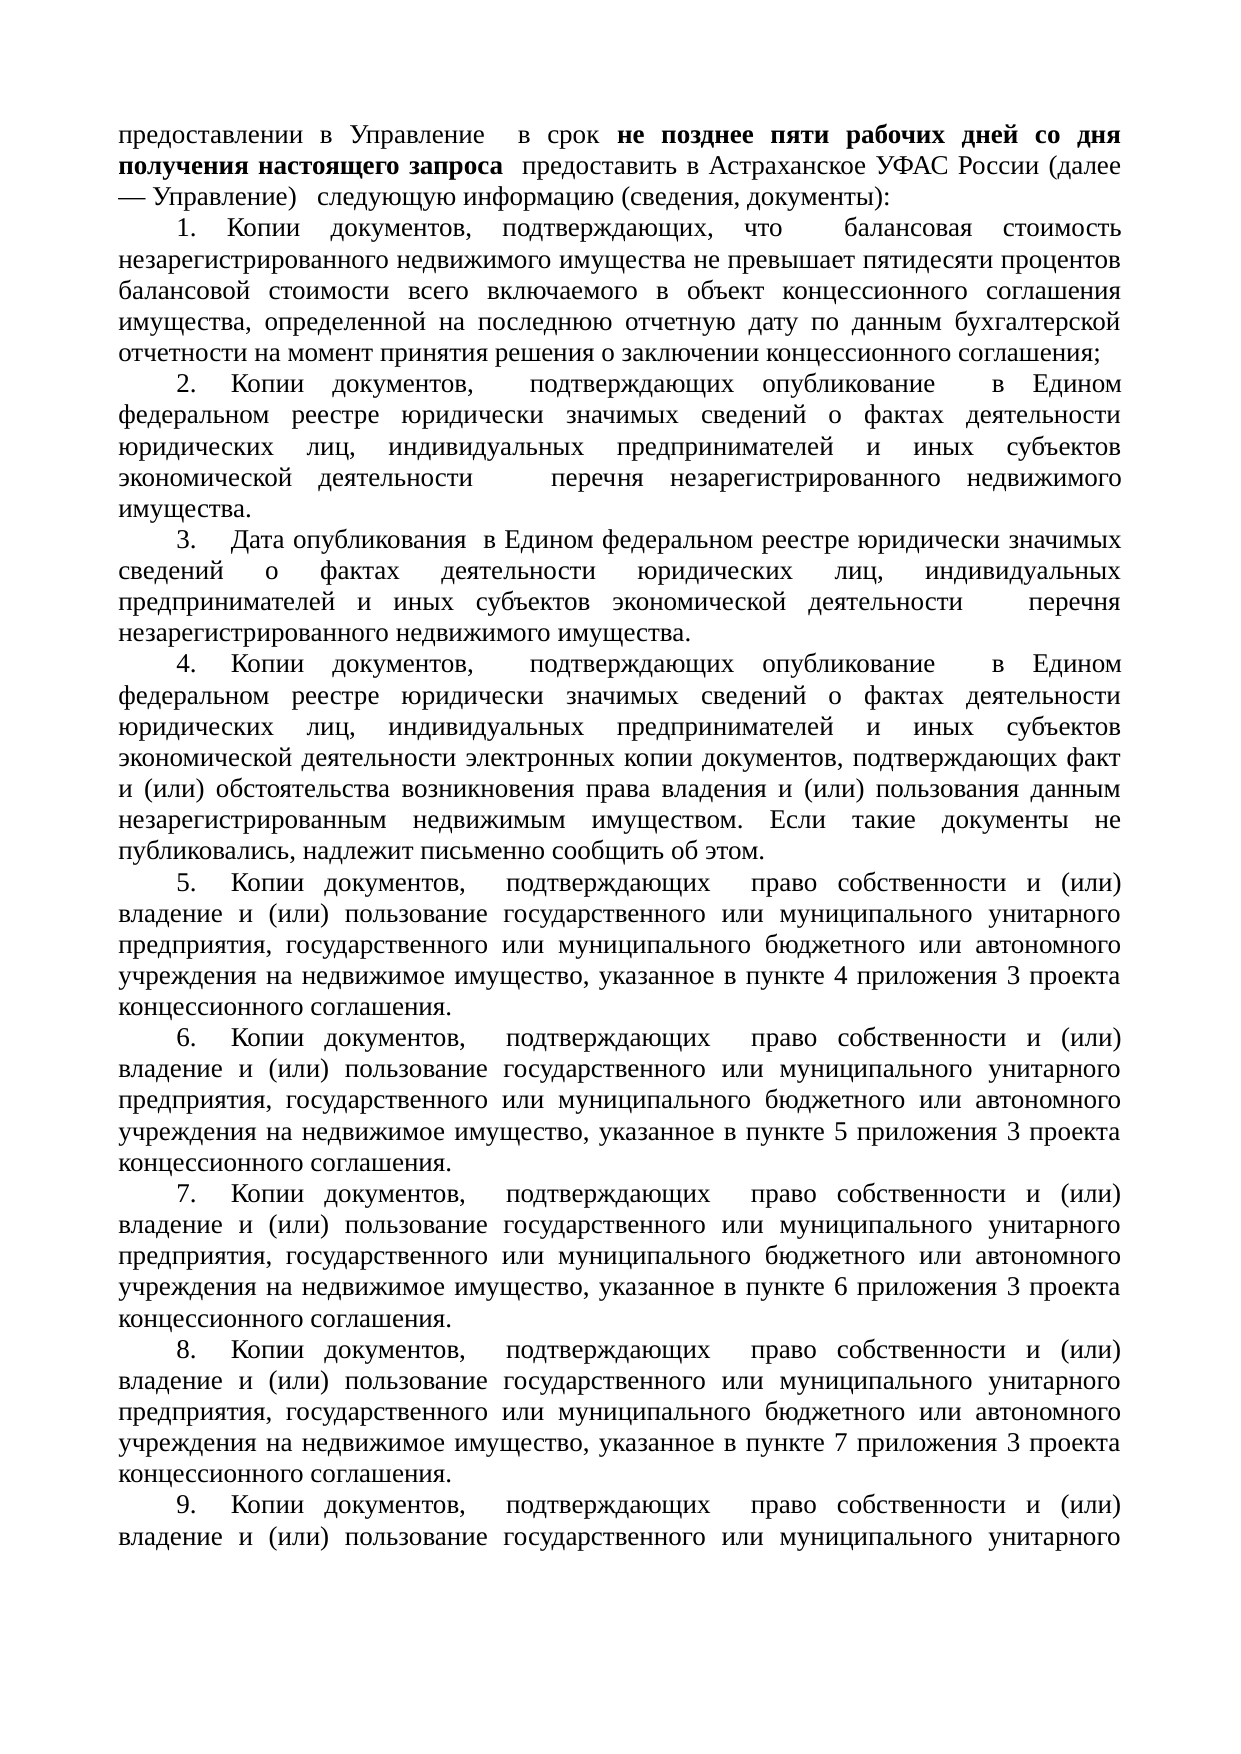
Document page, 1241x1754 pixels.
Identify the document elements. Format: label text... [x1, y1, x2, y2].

list Дата опубликования в Едином федеральном реестре юридически значимых сведений о фактах деятельности юридических лиц, индивидуальных предпринимателей и иных субъектов экономической деятельности перечня незарегистрированного недвижимого имущества. [118, 523, 1122, 648]
text 1. Копии документов, подтверждающих, что балансовая стоимость незарегистрированного недвижимого имущества не превышает пятидесяти процентов балансовой стоимости всего включаемого в объект концессионного соглашения имущества, определенной на последнюю отчетную дату по данным бухгалтерской отчетности на момент принятия решения о заключении концессионного соглашения; [118, 212, 1122, 367]
list Копии документов, подтверждающих право собственности и (или) владение и (или) пользование государственного или муниципального унитарного предприятия, государственного или муниципального бюджетного или автономного учреждения на недвижимое имущество, указанное в пункте 5 приложения 3 проекта концессионного соглашения. [118, 1021, 1122, 1177]
text предоставлении в Управление в срок не позднее пяти рабочих дней со дня получения настоящего запроса предоставить в Астраханское УФАС России (далее — Управление) следующую информацию (сведения, документы): [118, 118, 1122, 212]
list Копии документов, подтверждающих опубликование в Едином федеральном реестре юридически значимых сведений о фактах деятельности юридических лиц, индивидуальных предпринимателей и иных субъектов экономической деятельности электронных копии документов, подтверждающих факт и (или) обстоятельства возникновения права владения и (или) пользования данным незарегистрированным недвижимым имуществом. Если такие документы не публиковались, надлежит письменно сообщить об этом. [118, 648, 1122, 866]
list Копии документов, подтверждающих право собственности и (или) владение и (или) пользование государственного или муниципального унитарного [118, 1488, 1122, 1551]
list Копии документов, подтверждающих право собственности и (или) владение и (или) пользование государственного или муниципального унитарного предприятия, государственного или муниципального бюджетного или автономного учреждения на недвижимое имущество, указанное в пункте 6 приложения 3 проекта концессионного соглашения. [118, 1177, 1122, 1333]
list Копии документов, подтверждающих право собственности и (или) владение и (или) пользование государственного или муниципального унитарного предприятия, государственного или муниципального бюджетного или автономного учреждения на недвижимое имущество, указанное в пункте 7 приложения 3 проекта концессионного соглашения. [118, 1333, 1122, 1488]
list Копии документов, подтверждающих право собственности и (или) владение и (или) пользование государственного или муниципального унитарного предприятия, государственного или муниципального бюджетного или автономного учреждения на недвижимое имущество, указанное в пункте 4 приложения 3 проекта концессионного соглашения. [118, 866, 1122, 1021]
list Копии документов, подтверждающих опубликование в Едином федеральном реестре юридически значимых сведений о фактах деятельности юридических лиц, индивидуальных предпринимателей и иных субъектов экономической деятельности перечня незарегистрированного недвижимого имущества. [118, 367, 1122, 523]
